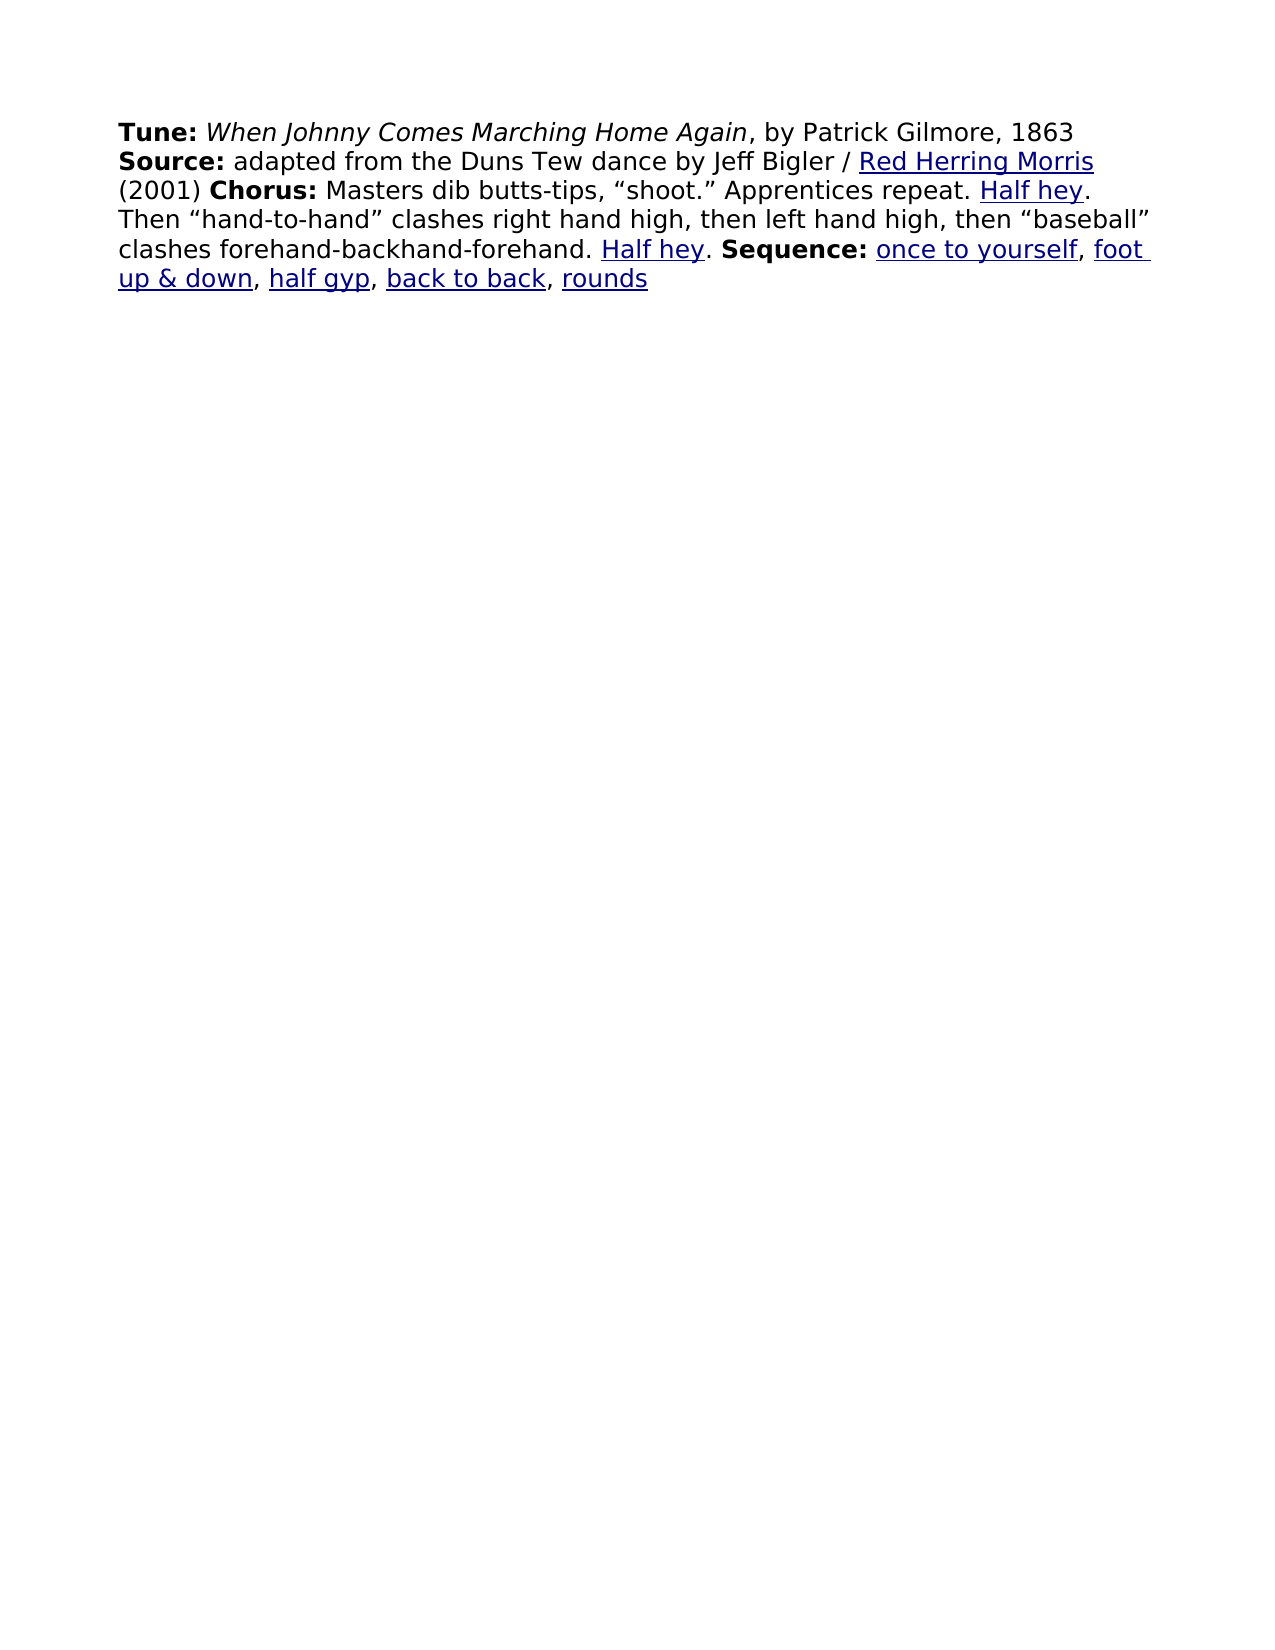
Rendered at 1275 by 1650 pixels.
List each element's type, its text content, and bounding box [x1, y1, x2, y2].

text Tune: When Johnny Comes Marching Home Again, by Patrick Gilmore, 1863 Source: adapted from the Duns Tew dance by Jeff Bigler / Red Herring Morris (2001) Chorus: Masters dib butts-tips, “shoot.” Apprentices repeat. Half hey. Then “hand-to-hand” clashes right hand high, then left hand high, then “baseball” clashes forehand-backhand-forehand. Half hey. Sequence: once to yourself, foot up & down, half gyp, back to back, rounds [118, 118, 1157, 293]
